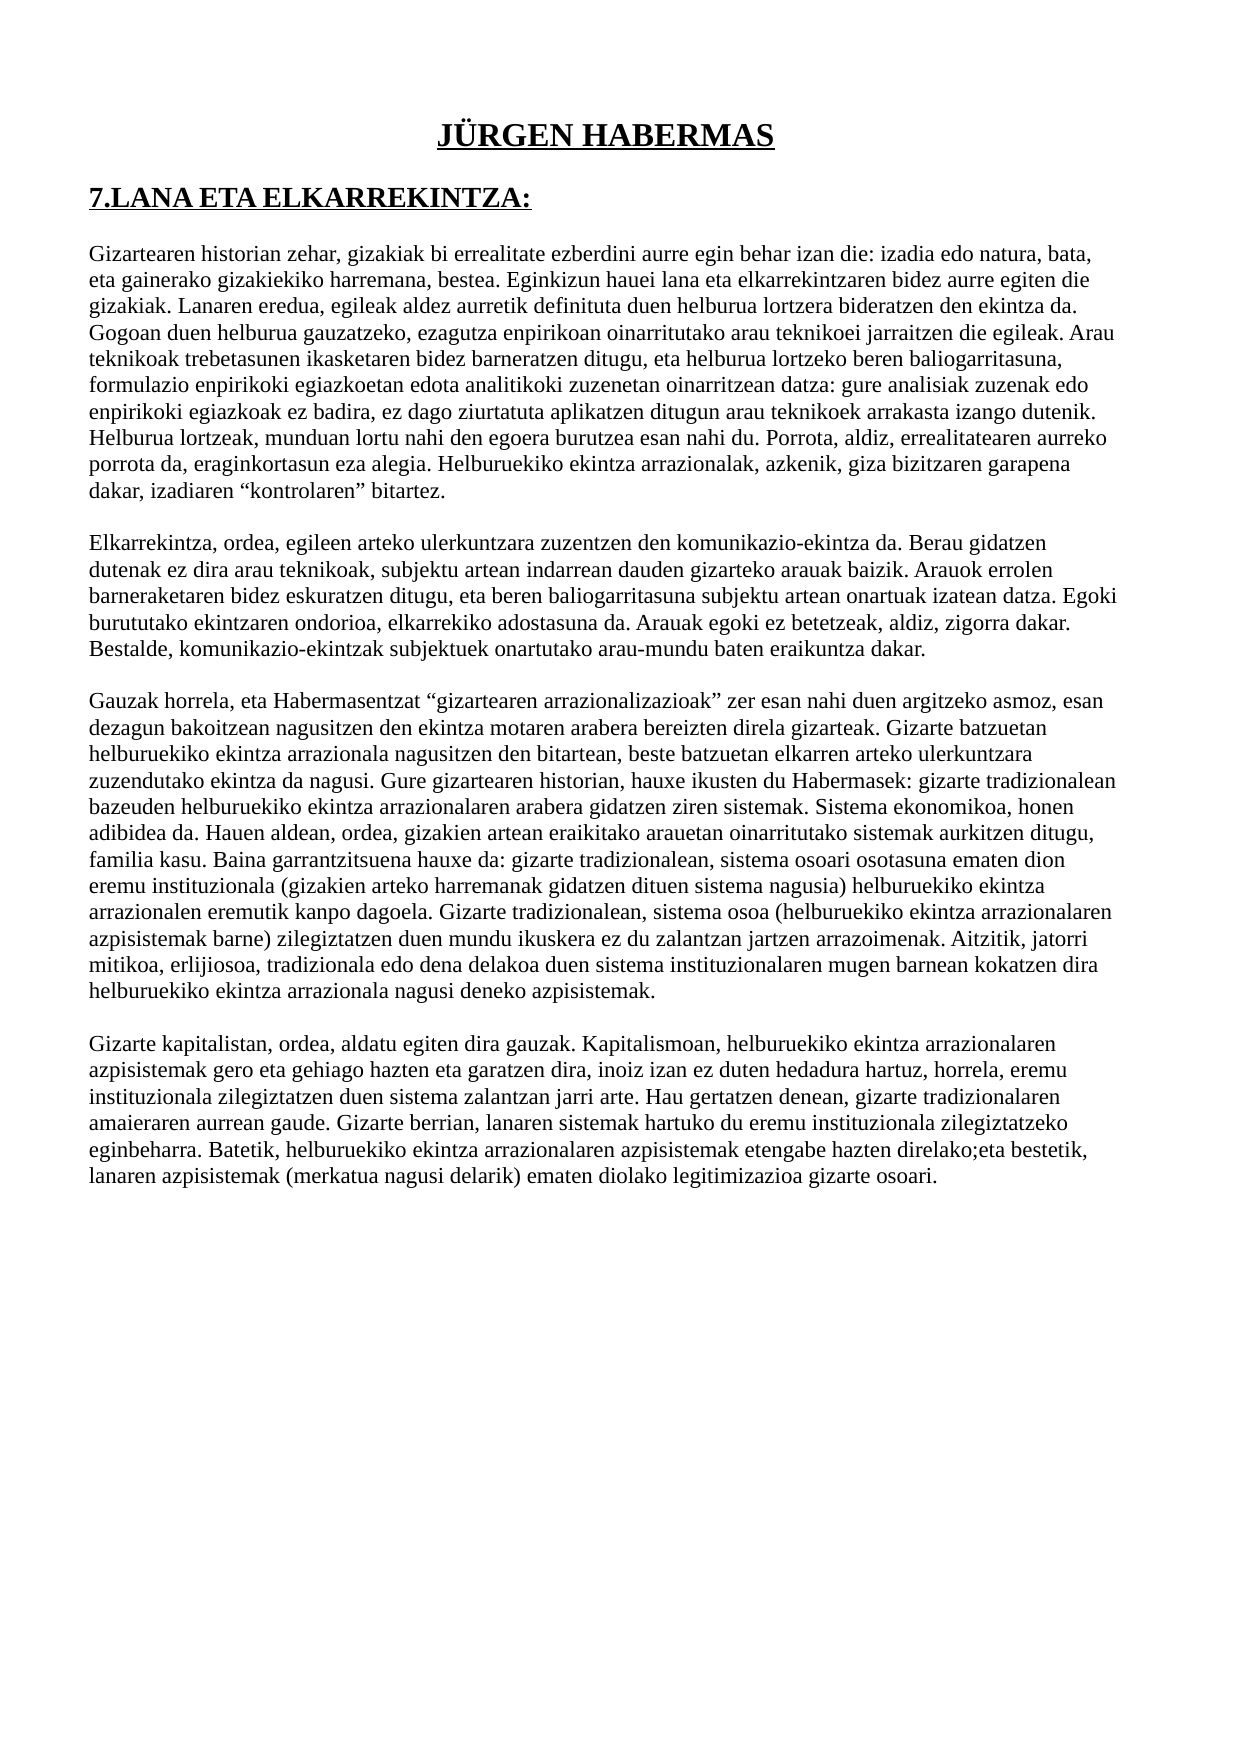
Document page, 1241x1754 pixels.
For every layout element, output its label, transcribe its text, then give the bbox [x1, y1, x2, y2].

text Gauzak horrela, eta Habermasentzat “gizartearen arrazionalizazioak” zer esan nahi duen argitzeko asmoz, esan dezagun bakoitzean nagusitzen den ekintza motaren arabera bereizten direla gizarteak. Gizarte batzuetan helburuekiko ekintza arrazionala nagusitzen den bitartean, beste batzuetan elkarren arteko ulerkuntzara zuzendutako ekintza da nagusi. Gure gizartearen historian, hauxe ikusten du Habermasek: gizarte tradizionalean bazeuden helburuekiko ekintza arrazionalaren arabera gidatzen ziren sistemak. Sistema ekonomikoa, honen adibidea da. Hauen aldean, ordea, gizakien artean eraikitako arauetan oinarritutako sistemak aurkitzen ditugu, familia kasu. Baina garrantzitsuena hauxe da: gizarte tradizionalean, sistema osoari osotasuna ematen dion eremu instituzionala (gizakien arteko harremanak gidatzen dituen sistema nagusia) helburuekiko ekintza arrazionalen eremutik kanpo dagoela. Gizarte tradizionalean, sistema osoa (helburuekiko ekintza arrazionalaren azpisistemak barne) zilegiztatzen duen mundu ikuskera ez du zalantzan jartzen arrazoimenak. Aitzitik, jatorri mitikoa, erlijiosoa, tradizionala edo dena delakoa duen sistema instituzionalaren mugen barnean kokatzen dira helburuekiko ekintza arrazionala nagusi deneko azpisistemak. [89, 688, 1122, 1004]
text 7.LANA ETA ELKARREKINTZA: [89, 180, 1122, 213]
text Elkarrekintza, ordea, egileen arteko ulerkuntzara zuzentzen den komunikazio-ekintza da. Berau gidatzen dutenak ez dira arau teknikoak, subjektu artean indarrean dauden gizarteko arauak baizik. Arauok errolen barneraketaren bidez eskuratzen ditugu, eta beren baliogarritasuna subjektu artean onartuak izatean datza. Egoki burututako ekintzaren ondorioa, elkarrekiko adostasuna da. Arauak egoki ez betetzeak, aldiz, zigorra dakar. Bestalde, komunikazio-ekintzak subjektuek onartutako arau-mundu baten eraikuntza dakar. [89, 529, 1122, 661]
text Gizartearen historian zehar, gizakiak bi errealitate ezberdini aurre egin behar izan die: izadia edo natura, bata, eta gainerako gizakiekiko harremana, bestea. Eginkizun hauei lana eta elkarrekintzaren bidez aurre egiten die gizakiak. Lanaren eredua, egileak aldez aurretik definituta duen helburua lortzera bideratzen den ekintza da. Gogoan duen helburua gauzatzeko, ezagutza enpirikoan oinarritutako arau teknikoei jarraitzen die egileak. Arau teknikoak trebetasunen ikasketaren bidez barneratzen ditugu, eta helburua lortzeko beren baliogarritasuna, formulazio enpirikoki egiazkoetan edota analitikoki zuzenetan oinarritzean datza: gure analisiak zuzenak edo enpirikoki egiazkoak ez badira, ez dago ziurtatuta aplikatzen ditugun arau teknikoek arrakasta izango dutenik. Helburua lortzeak, munduan lortu nahi den egoera burutzea esan nahi du. Porrota, aldiz, errealitatearen aurreko porrota da, eraginkortasun eza alegia. Helburuekiko ekintza arrazionalak, azkenik, giza bizitzaren garapena dakar, izadiaren “kontrolaren” bitartez. [89, 239, 1122, 503]
text Gizarte kapitalistan, ordea, aldatu egiten dira gauzak. Kapitalismoan, helburuekiko ekintza arrazionalaren azpisistemak gero eta gehiago hazten eta garatzen dira, inoiz izan ez duten hedadura hartuz, horrela, eremu instituzionala zilegiztatzen duen sistema zalantzan jarri arte. Hau gertatzen denean, gizarte tradizionalaren amaieraren aurrean gaude. Gizarte berrian, lanaren sistemak hartuko du eremu instituzionala zilegiztatzeko eginbeharra. Batetik, helburuekiko ekintza arrazionalaren azpisistemak etengabe hazten direlako;eta bestetik, lanaren azpisistemak (merkatua nagusi delarik) ematen diolako legitimizazioa gizarte osoari. [89, 1030, 1122, 1188]
text JÜRGEN HABERMAS [89, 115, 1122, 153]
